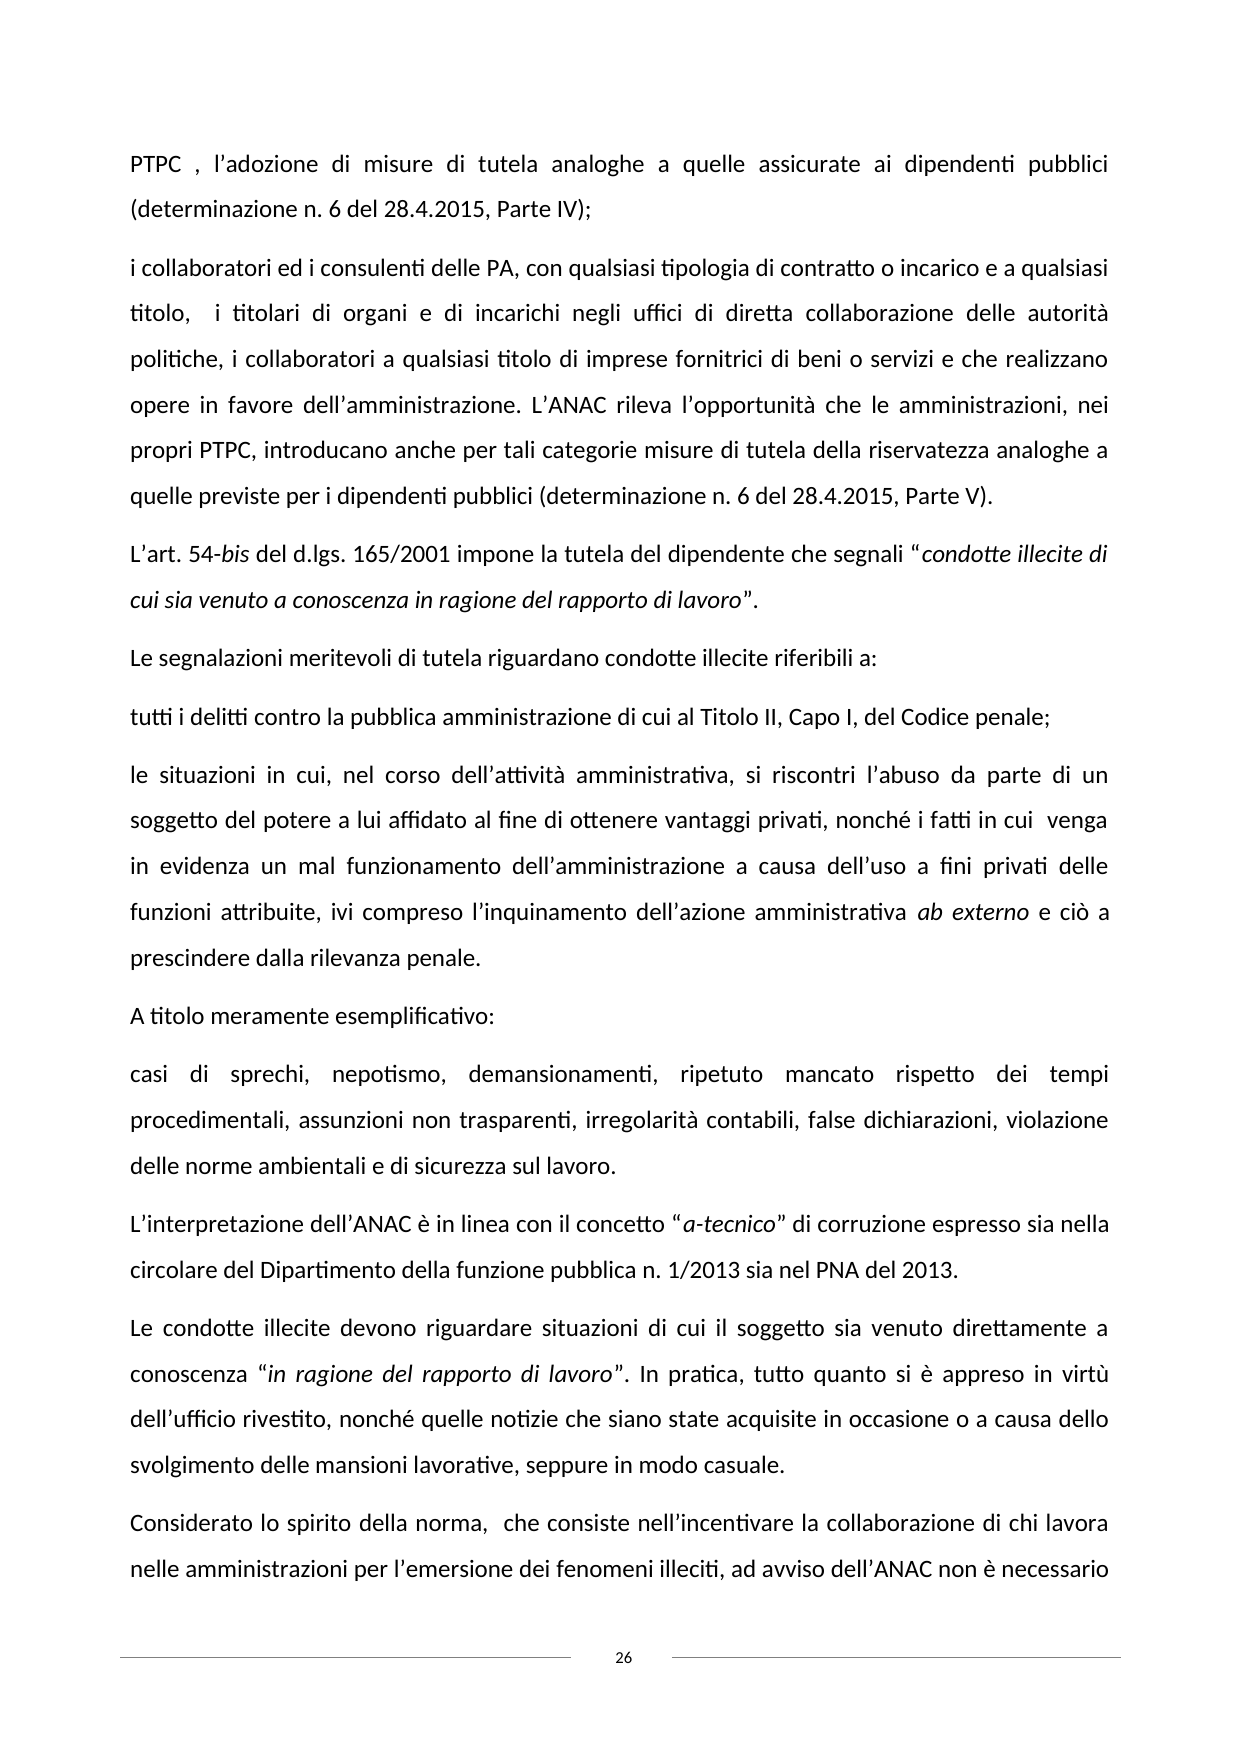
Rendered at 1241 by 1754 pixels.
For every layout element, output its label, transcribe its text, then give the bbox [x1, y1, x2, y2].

text tutti i delitti contro la pubblica amministrazione di cui al Titolo II, Capo I, del Codice penale; [130, 701, 1110, 731]
text Le segnalazioni meritevoli di tutela riguardano condotte illecite riferibili a: [130, 642, 1110, 673]
text A titolo meramente esemplificativo: [130, 1000, 1110, 1031]
text Considerato lo spirito della norma, che consiste nell’incentivare la collaborazione di chi lavora nelle amministrazioni per l’emersione dei fenomeni illeciti, ad avviso dell’ANAC non è necessario [130, 1507, 1110, 1584]
text le situazioni in cui, nel corso dell’attività amministrativa, si riscontri l’abuso da parte di un soggetto del potere a lui affidato al fine di ottenere vantaggi privati, nonché i fatti in cui venga in evidenza un mal funzionamento dell’amministrazione a causa dell’uso a fini privati delle funzioni attribuite, ivi compreso l’inquinamento dell’azione amministrativa ab externo e ciò a prescindere dalla rilevanza penale. [130, 759, 1110, 972]
text i collaboratori ed i consulenti delle PA, con qualsiasi tipologia di contratto o incarico e a qualsiasi titolo, i titolari di organi e di incarichi negli uffici di diretta collaborazione delle autorità politiche, i collaboratori a qualsiasi titolo di imprese fornitrici di beni o servizi e che realizzano opere in favore dell’amministrazione. L’ANAC rileva l’opportunità che le amministrazioni, nei propri PTPC, introducano anche per tali categorie misure di tutela della riservatezza analoghe a quelle previste per i dipendenti pubblici (determinazione n. 6 del 28.4.2015, Parte V). [130, 252, 1110, 511]
text casi di sprechi, nepotismo, demansionamenti, ripetuto mancato rispetto dei tempi procedimentali, assunzioni non trasparenti, irregolarità contabili, false dichiarazioni, violazione delle norme ambientali e di sicurezza sul lavoro. [130, 1058, 1110, 1180]
text L’art. 54-bis del d.lgs. 165/2001 impone la tutela del dipendente che segnali “condotte illecite di cui sia venuto a conoscenza in ragione del rapporto di lavoro”. [130, 538, 1110, 615]
text L’interpretazione dell’ANAC è in linea con il concetto “a-tecnico” di corruzione espresso sia nella circolare del Dipartimento della funzione pubblica n. 1/2013 sia nel PNA del 2013. [130, 1208, 1110, 1284]
text Le condotte illecite devono riguardare situazioni di cui il soggetto sia venuto direttamente a conoscenza “in ragione del rapporto di lavoro”. In pratica, tutto quanto si è appreso in virtù dell’ufficio rivestito, nonché quelle notizie che siano state acquisite in occasione o a causa dello svolgimento delle mansioni lavorative, seppure in modo casuale. [130, 1312, 1110, 1480]
text PTPC , l’adozione di misure di tutela analoghe a quelle assicurate ai dipendenti pubblici (determinazione n. 6 del 28.4.2015, Parte IV); [130, 148, 1110, 224]
